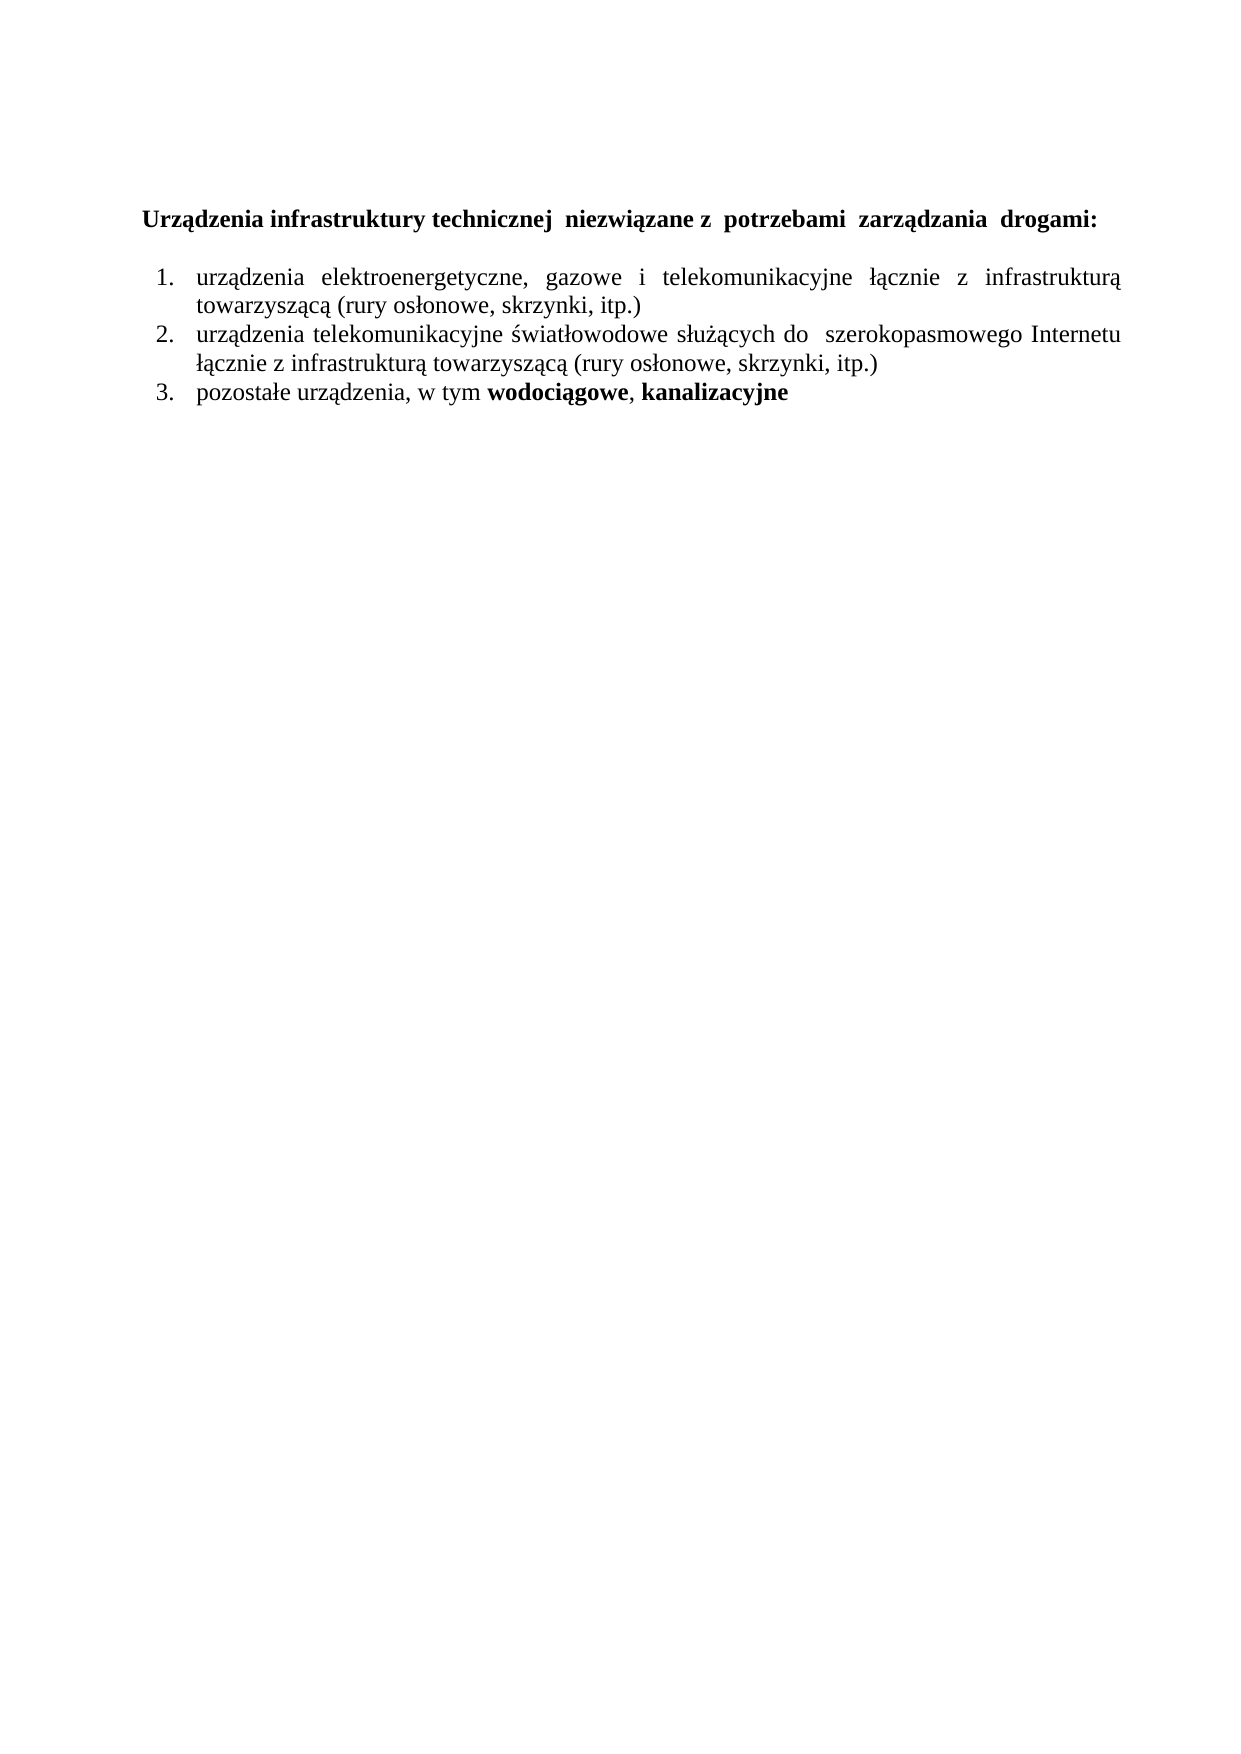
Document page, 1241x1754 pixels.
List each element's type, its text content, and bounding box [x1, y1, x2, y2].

list urządzenia elektroenergetyczne, gazowe i telekomunikacyjne łącznie z infrastrukturą towarzyszącą (rury osłonowe, skrzynki, itp.) [156, 262, 1122, 319]
list pozostałe urządzenia, w tym wodociągowe, kanalizacyjne [156, 377, 1122, 406]
list urządzenia telekomunikacyjne światłowodowe służących do szerokopasmowego Internetu łącznie z infrastrukturą towarzyszącą (rury osłonowe, skrzynki, itp.) [156, 319, 1122, 377]
text Urządzenia infrastruktury technicznej niezwiązane z potrzebami zarządzania drogami: [118, 204, 1122, 233]
